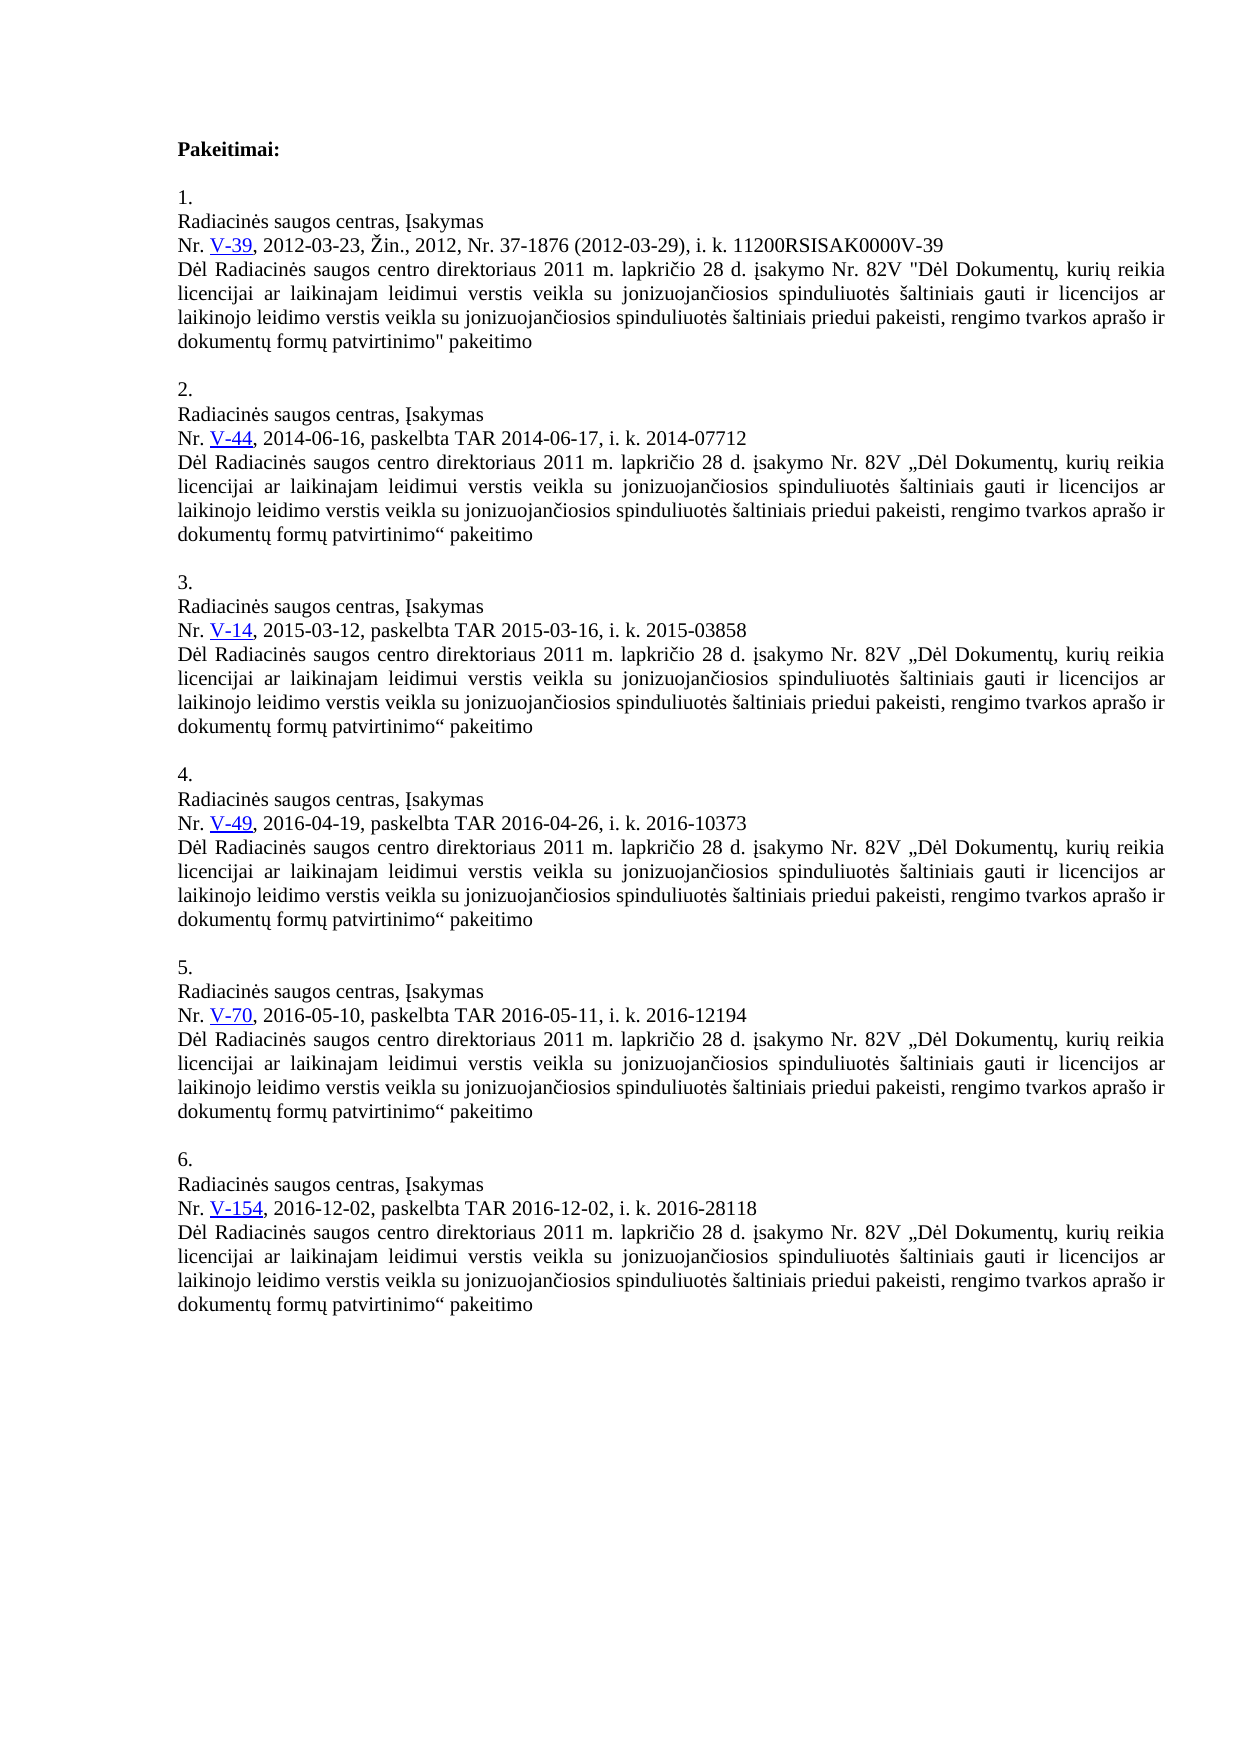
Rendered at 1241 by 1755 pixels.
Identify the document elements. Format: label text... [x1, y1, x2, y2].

text Dėl Radiacinės saugos centro direktoriaus 2011 m. lapkričio 28 d. įsakymo Nr. 82V „Dėl Dokumentų, kurių reikia licencijai ar laikinajam leidimui verstis veikla su jonizuojančiosios spinduliuotės šaltiniais gauti ir licencijos ar laikinojo leidimo verstis veikla su jonizuojančiosios spinduliuotės šaltiniais priedui pakeisti, rengimo tvarkos aprašo ir dokumentų formų patvirtinimo“ pakeitimo [177, 1027, 1166, 1123]
text 6. [177, 1147, 1166, 1171]
text 3. [177, 570, 1166, 594]
text Nr. V-39, 2012-03-23, Žin., 2012, Nr. 37-1876 (2012-03-29), i. k. 11200RSISAK0000V-39 [177, 233, 1166, 257]
text 2. [177, 377, 1166, 401]
text Nr. V-154, 2016-12-02, paskelbta TAR 2016-12-02, i. k. 2016-28118 [177, 1196, 1166, 1219]
text Nr. V-14, 2015-03-12, paskelbta TAR 2015-03-16, i. k. 2015-03858 [177, 618, 1166, 642]
text Dėl Radiacinės saugos centro direktoriaus 2011 m. lapkričio 28 d. įsakymo Nr. 82V „Dėl Dokumentų, kurių reikia licencijai ar laikinajam leidimui verstis veikla su jonizuojančiosios spinduliuotės šaltiniais gauti ir licencijos ar laikinojo leidimo verstis veikla su jonizuojančiosios spinduliuotės šaltiniais priedui pakeisti, rengimo tvarkos aprašo ir dokumentų formų patvirtinimo“ pakeitimo [177, 834, 1166, 931]
text Nr. V-70, 2016-05-10, paskelbta TAR 2016-05-11, i. k. 2016-12194 [177, 1003, 1166, 1027]
text Radiacinės saugos centras, Įsakymas [177, 401, 1166, 426]
text Dėl Radiacinės saugos centro direktoriaus 2011 m. lapkričio 28 d. įsakymo Nr. 82V "Dėl Dokumentų, kurių reikia licencijai ar laikinajam leidimui verstis veikla su jonizuojančiosios spinduliuotės šaltiniais gauti ir licencijos ar laikinojo leidimo verstis veikla su jonizuojančiosios spinduliuotės šaltiniais priedui pakeisti, rengimo tvarkos aprašo ir dokumentų formų patvirtinimo" pakeitimo [177, 257, 1166, 353]
text Radiacinės saugos centras, Įsakymas [177, 1171, 1166, 1196]
text 4. [177, 762, 1166, 786]
text Radiacinės saugos centras, Įsakymas [177, 979, 1166, 1003]
text Nr. V-49, 2016-04-19, paskelbta TAR 2016-04-26, i. k. 2016-10373 [177, 811, 1166, 834]
text Radiacinės saugos centras, Įsakymas [177, 786, 1166, 811]
text Nr. V-44, 2014-06-16, paskelbta TAR 2014-06-17, i. k. 2014-07712 [177, 426, 1166, 449]
text 1. [177, 185, 1166, 209]
text 5. [177, 955, 1166, 979]
text Dėl Radiacinės saugos centro direktoriaus 2011 m. lapkričio 28 d. įsakymo Nr. 82V „Dėl Dokumentų, kurių reikia licencijai ar laikinajam leidimui verstis veikla su jonizuojančiosios spinduliuotės šaltiniais gauti ir licencijos ar laikinojo leidimo verstis veikla su jonizuojančiosios spinduliuotės šaltiniais priedui pakeisti, rengimo tvarkos aprašo ir dokumentų formų patvirtinimo“ pakeitimo [177, 1219, 1166, 1316]
text Radiacinės saugos centras, Įsakymas [177, 209, 1166, 233]
text Dėl Radiacinės saugos centro direktoriaus 2011 m. lapkričio 28 d. įsakymo Nr. 82V „Dėl Dokumentų, kurių reikia licencijai ar laikinajam leidimui verstis veikla su jonizuojančiosios spinduliuotės šaltiniais gauti ir licencijos ar laikinojo leidimo verstis veikla su jonizuojančiosios spinduliuotės šaltiniais priedui pakeisti, rengimo tvarkos aprašo ir dokumentų formų patvirtinimo“ pakeitimo [177, 449, 1166, 546]
text Radiacinės saugos centras, Įsakymas [177, 594, 1166, 618]
text Dėl Radiacinės saugos centro direktoriaus 2011 m. lapkričio 28 d. įsakymo Nr. 82V „Dėl Dokumentų, kurių reikia licencijai ar laikinajam leidimui verstis veikla su jonizuojančiosios spinduliuotės šaltiniais gauti ir licencijos ar laikinojo leidimo verstis veikla su jonizuojančiosios spinduliuotės šaltiniais priedui pakeisti, rengimo tvarkos aprašo ir dokumentų formų patvirtinimo“ pakeitimo [177, 642, 1166, 738]
text Pakeitimai: [177, 137, 1166, 161]
